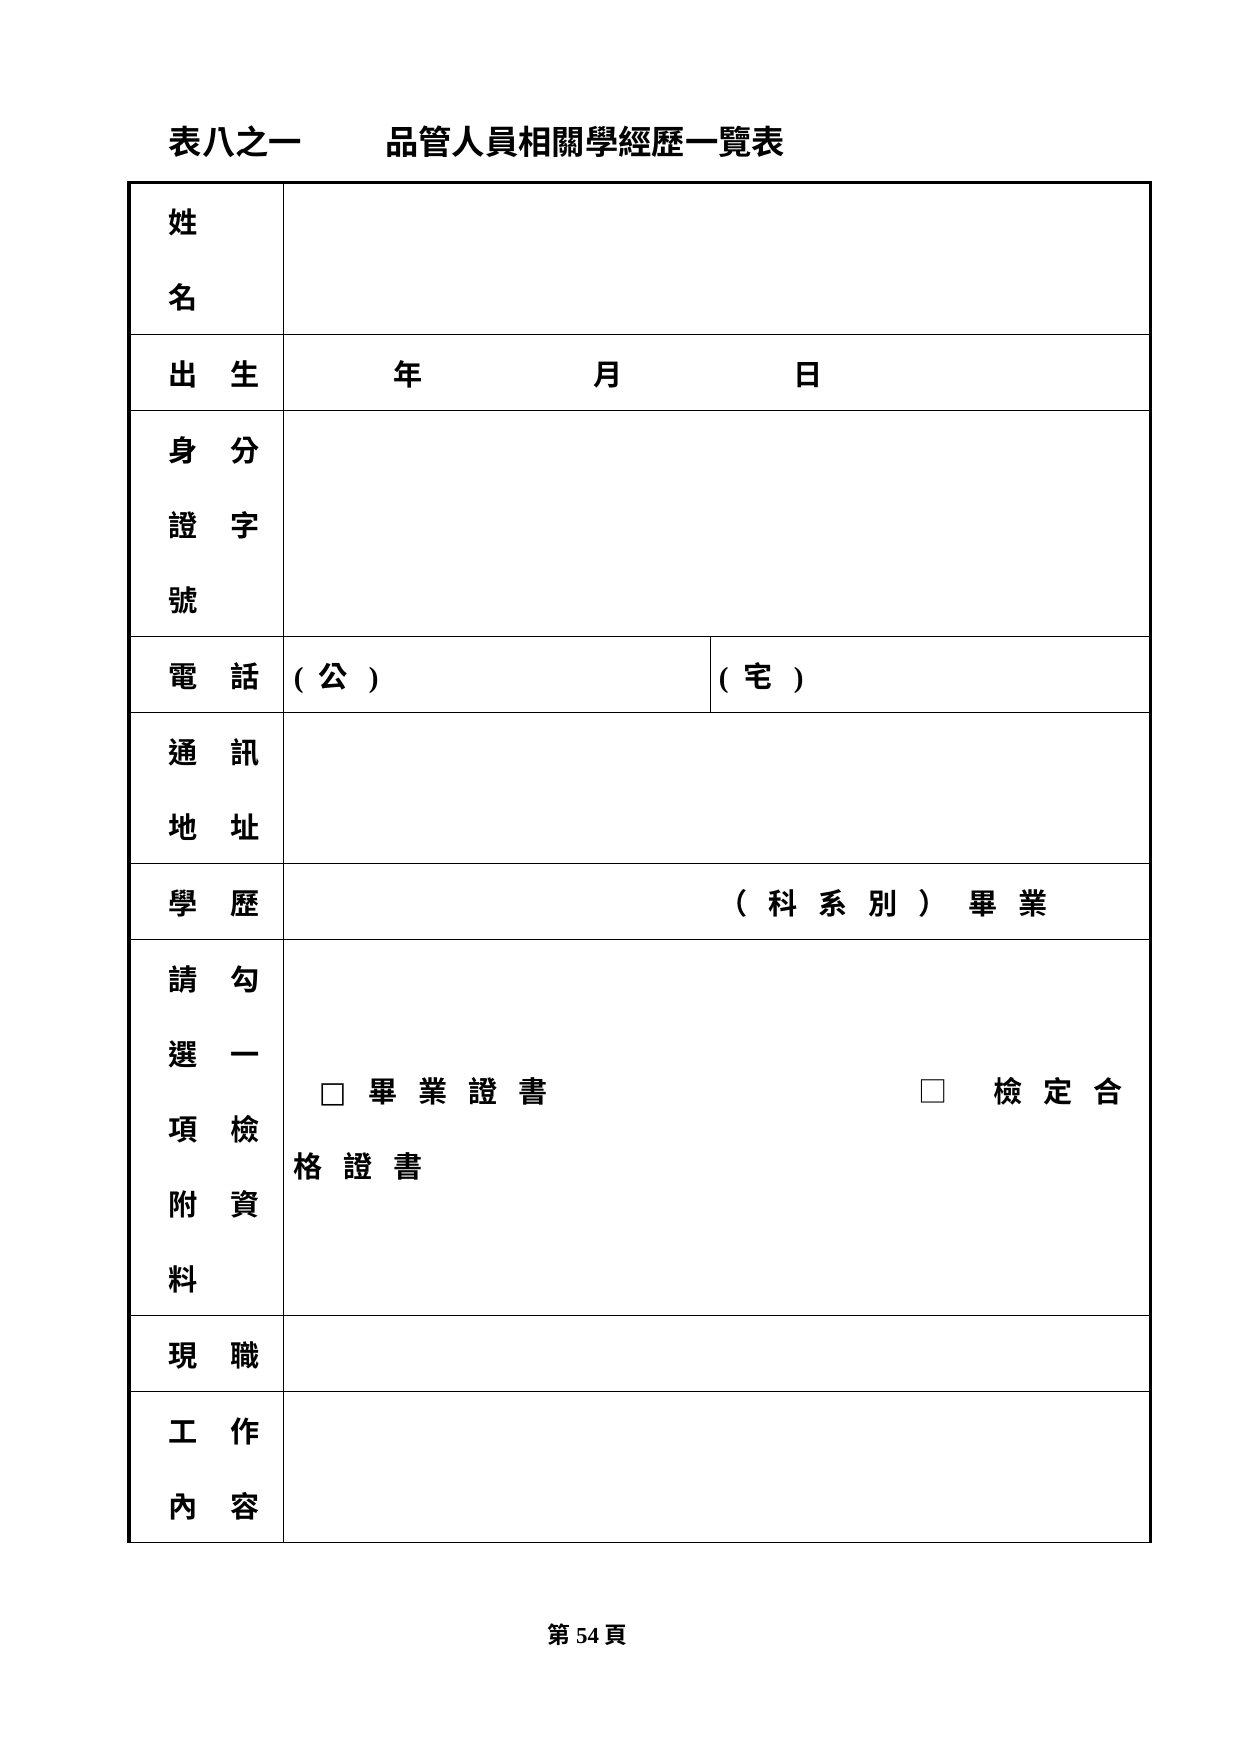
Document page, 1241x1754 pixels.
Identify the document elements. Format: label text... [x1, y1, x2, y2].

table_cell （科系別）畢業 [284, 864, 1149, 939]
table_cell 年 月 日 [284, 335, 1149, 410]
table_cell 工作內容 [131, 1392, 283, 1542]
table_cell (公) [284, 637, 710, 712]
table_cell (宅) [711, 637, 1149, 712]
table_cell 電話 [131, 637, 283, 712]
table_cell [284, 411, 1149, 636]
table_header 姓 名 [131, 184, 283, 334]
table_cell 身分證字號 [131, 411, 283, 636]
table_cell [284, 713, 1149, 863]
table_cell 通訊地址 [131, 713, 283, 863]
table_cell 請勾選一項檢附資料 [131, 940, 283, 1315]
table_cell 現職 [131, 1316, 283, 1391]
table_cell [284, 1392, 1149, 1542]
table_cell [284, 1316, 1149, 1391]
table_cell 學歷 [131, 864, 283, 939]
text 表八之一 品管人員相關學經歷一覽表 [168, 124, 1043, 162]
table_header [284, 184, 1149, 334]
table_cell 出生 [131, 335, 283, 410]
table_cell □ 畢業證書 □ 檢定合格證書 [284, 940, 1149, 1315]
